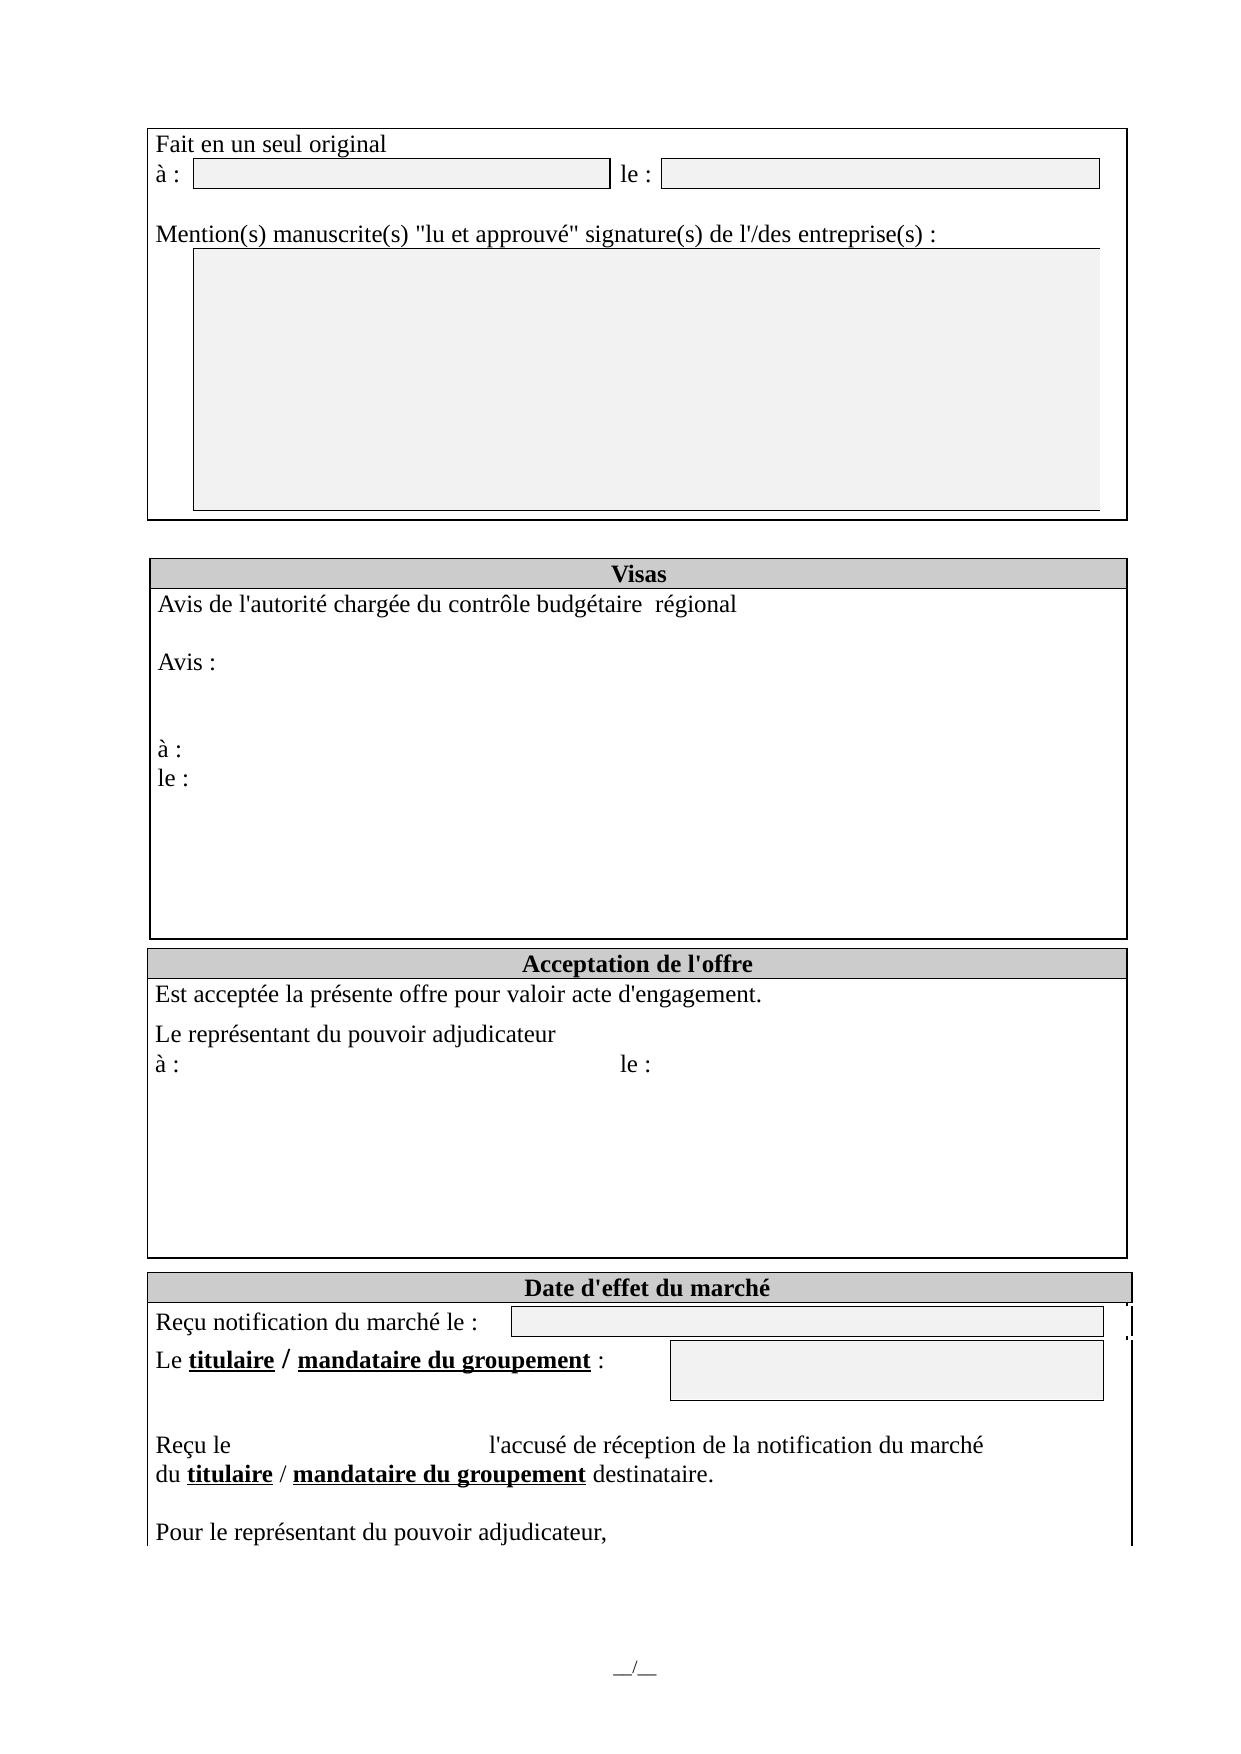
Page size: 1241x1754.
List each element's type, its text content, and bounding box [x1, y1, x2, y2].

table_cell [610, 511, 662, 518]
table_cell [1104, 1340, 1131, 1399]
table_cell [662, 159, 1099, 188]
table_cell à : [148, 158, 193, 188]
table_cell Mention(s) manuscrite(s) "lu et approuvé" signature(s) de l'/des entreprise(s) : [148, 219, 1126, 247]
table_cell Avis de l'autorité chargée du contrôle budgétaire régional Avis : à : le : [151, 589, 1126, 937]
table_header Date d'effet du marché [148, 1273, 1131, 1302]
table_cell [193, 189, 610, 218]
table_cell [194, 249, 1100, 510]
table_cell [512, 1307, 1103, 1336]
table_cell [671, 1336, 1126, 1340]
table_cell du titulaire / mandataire du groupement destinataire. Pour le représentant du pouvoir adjudicateur, [148, 1459, 1131, 1546]
table_cell Est acceptée la présente offre pour valoir acte d'engagement. [148, 979, 1126, 1019]
table_cell [148, 1336, 671, 1340]
table_cell [148, 188, 193, 218]
table_header Visas [151, 559, 1126, 588]
table_cell [610, 188, 662, 218]
table_cell [1070, 510, 1126, 518]
table_cell [662, 188, 1126, 218]
table_header Acceptation de l'offre [148, 949, 1126, 978]
table_cell [194, 159, 609, 188]
table_cell le : [613, 1049, 1126, 1257]
table_cell [1100, 158, 1126, 188]
table_cell [662, 511, 1070, 518]
table_cell [1100, 248, 1126, 510]
table_cell à : [148, 1049, 612, 1257]
table_header Fait en un seul original [148, 129, 1126, 158]
table_cell Reçu notification du marché le : [148, 1306, 511, 1336]
table_cell [148, 1400, 1131, 1430]
table_cell Le titulaire / mandataire du groupement : [148, 1340, 670, 1399]
table_cell [148, 510, 193, 518]
table_cell [193, 511, 610, 518]
table_cell Reçu le [148, 1430, 489, 1459]
table_cell [1104, 1306, 1131, 1336]
table_cell Le représentant du pouvoir adjudicateur [148, 1019, 1126, 1048]
table_cell l'accusé de réception de la notification du marché [489, 1430, 1131, 1459]
table_cell [148, 248, 193, 510]
table_cell [671, 1341, 1103, 1399]
table_cell le : [611, 158, 661, 188]
